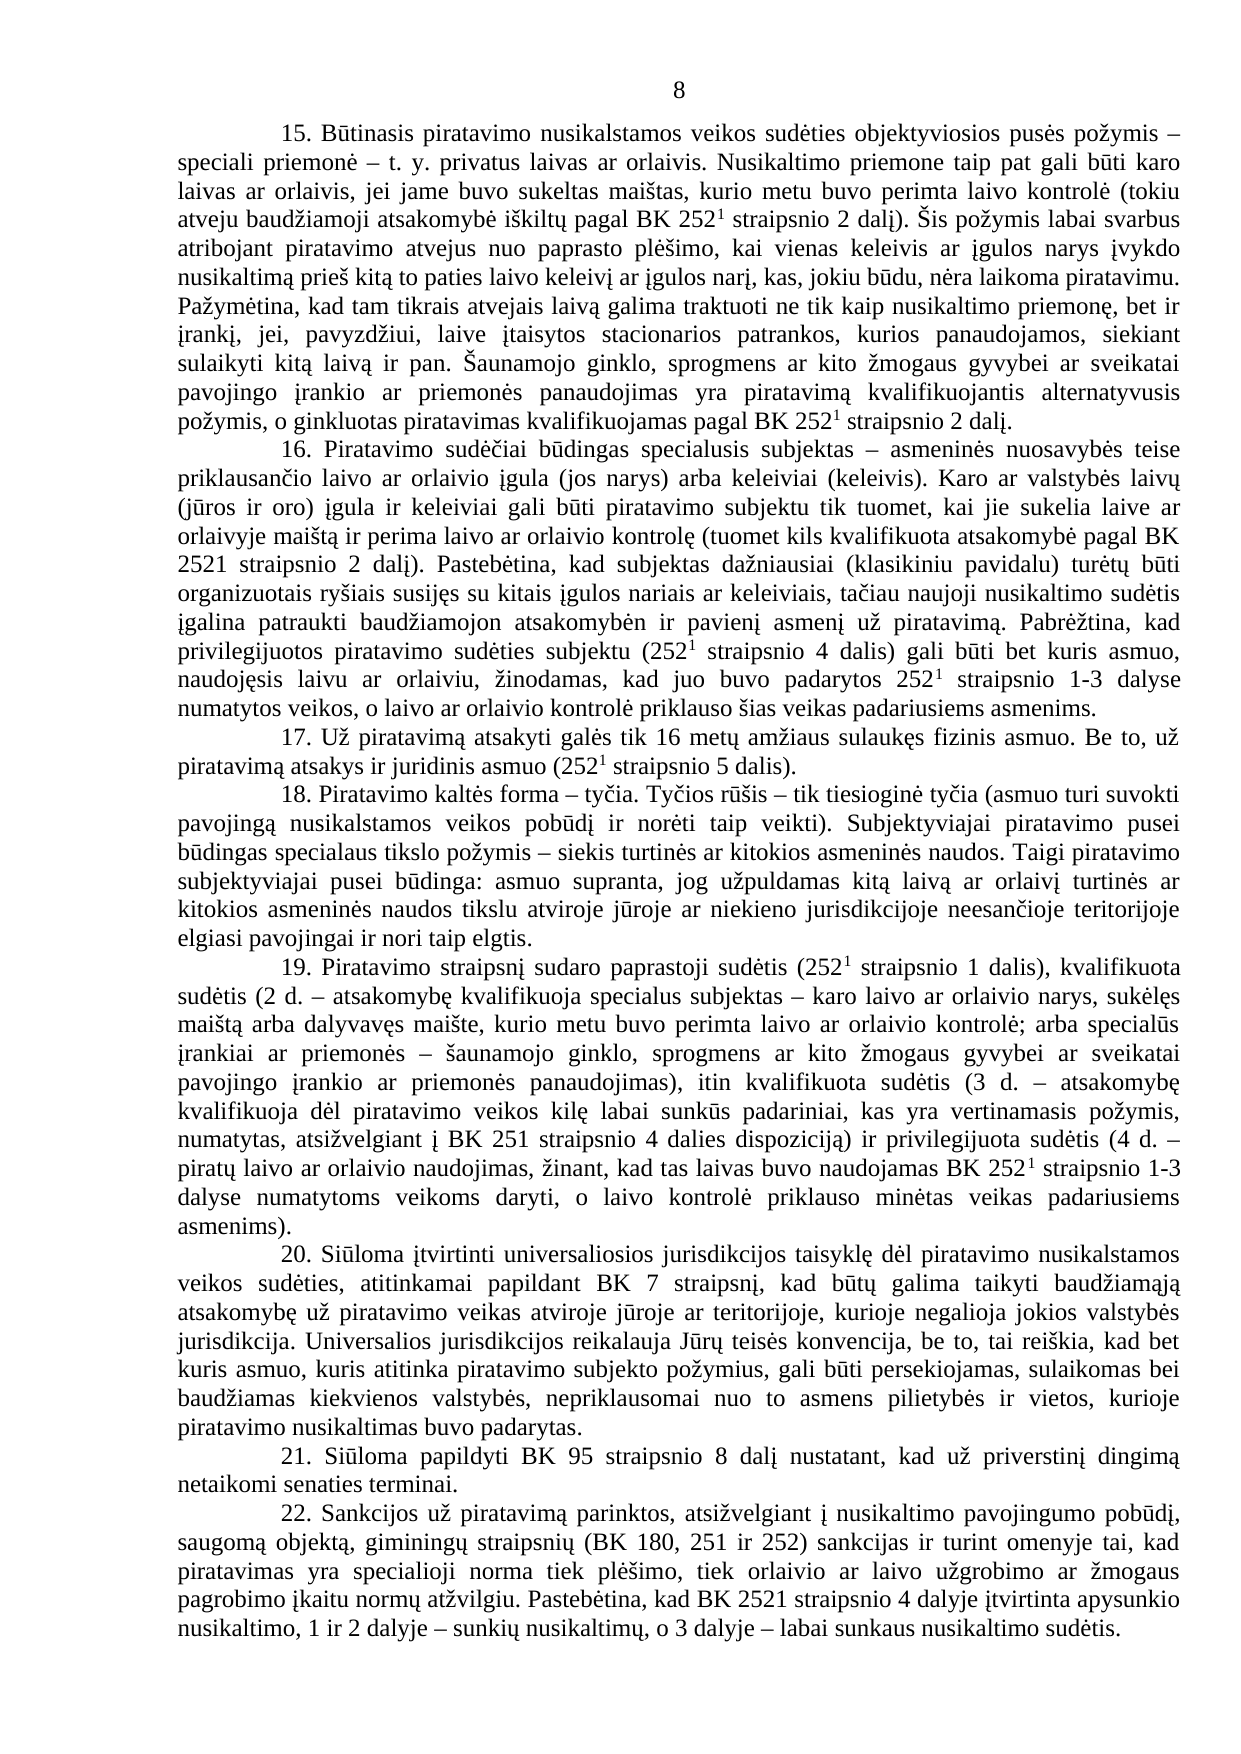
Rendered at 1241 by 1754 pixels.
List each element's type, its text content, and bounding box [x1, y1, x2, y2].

text 16. Piratavimo sudėčiai būdingas specialusis subjektas – asmeninės nuosavybės teise priklausančio laivo ar orlaivio įgula (jos narys) arba keleiviai (keleivis). Karo ar valstybės laivų (jūros ir oro) įgula ir keleiviai gali būti piratavimo subjektu tik tuomet, kai jie sukelia laive ar orlaivyje maištą ir perima laivo ar orlaivio kontrolę (tuomet kils kvalifikuota atsakomybė pagal BK 2521 straipsnio 2 dalį). Pastebėtina, kad subjektas dažniausiai (klasikiniu pavidalu) turėtų būti organizuotais ryšiais susijęs su kitais įgulos nariais ar keleiviais, tačiau naujoji nusikaltimo sudėtis įgalina patraukti baudžiamojon atsakomybėn ir pavienį asmenį už piratavimą. Pabrėžtina, kad privilegijuotos piratavimo sudėties subjektu (2521 straipsnio 4 dalis) gali būti bet kuris asmuo, naudojęsis laivu ar orlaiviu, žinodamas, kad juo buvo padarytos 2521 straipsnio 1-3 dalyse numatytos veikos, o laivo ar orlaivio kontrolė priklauso šias veikas padariusiems asmenims. [177, 434, 1181, 722]
text 18. Piratavimo kaltės forma – tyčia. Tyčios rūšis – tik tiesioginė tyčia (asmuo turi suvokti pavojingą nusikalstamos veikos pobūdį ir norėti taip veikti). Subjektyviajai piratavimo pusei būdingas specialaus tikslo požymis – siekis turtinės ar kitokios asmeninės naudos. Taigi piratavimo subjektyviajai pusei būdinga: asmuo supranta, jog užpuldamas kitą laivą ar orlaivį turtinės ar kitokios asmeninės naudos tikslu atviroje jūroje ar niekieno jurisdikcijoje neesančioje teritorijoje elgiasi pavojingai ir nori taip elgtis. [177, 779, 1181, 952]
text 20. Siūloma įtvirtinti universaliosios jurisdikcijos taisyklę dėl piratavimo nusikalstamos veikos sudėties, atitinkamai papildant BK 7 straipsnį, kad būtų galima taikyti baudžiamąją atsakomybę už piratavimo veikas atviroje jūroje ar teritorijoje, kurioje negalioja jokios valstybės jurisdikcija. Universalios jurisdikcijos reikalauja Jūrų teisės konvencija, be to, tai reiškia, kad bet kuris asmuo, kuris atitinka piratavimo subjekto požymius, gali būti persekiojamas, sulaikomas bei baudžiamas kiekvienos valstybės, nepriklausomai nuo to asmens pilietybės ir vietos, kurioje piratavimo nusikaltimas buvo padarytas. [177, 1239, 1181, 1441]
text 22. Sankcijos už piratavimą parinktos, atsižvelgiant į nusikaltimo pavojingumo pobūdį, saugomą objektą, giminingų straipsnių (BK 180, 251 ir 252) sankcijas ir turint omenyje tai, kad piratavimas yra specialioji norma tiek plėšimo, tiek orlaivio ar laivo užgrobimo ar žmogaus pagrobimo įkaitu normų atžvilgiu. Pastebėtina, kad BK 2521 straipsnio 4 dalyje įtvirtinta apysunkio nusikaltimo, 1 ir 2 dalyje – sunkių nusikaltimų, o 3 dalyje – labai sunkaus nusikaltimo sudėtis. [177, 1498, 1181, 1642]
text 21. Siūloma papildyti BK 95 straipsnio 8 dalį nustatant, kad už priverstinį dingimą netaikomi senaties terminai. [177, 1441, 1181, 1498]
text 17. Už piratavimą atsakyti galės tik 16 metų amžiaus sulaukęs fizinis asmuo. Be to, už piratavimą atsakys ir juridinis asmuo (2521 straipsnio 5 dalis). [177, 722, 1181, 779]
text 15. Būtinasis piratavimo nusikalstamos veikos sudėties objektyviosios pusės požymis – speciali priemonė – t. y. privatus laivas ar orlaivis. Nusikaltimo priemone taip pat gali būti karo laivas ar orlaivis, jei jame buvo sukeltas maištas, kurio metu buvo perimta laivo kontrolė (tokiu atveju baudžiamoji atsakomybė iškiltų pagal BK 2521 straipsnio 2 dalį). Šis požymis labai svarbus atribojant piratavimo atvejus nuo paprasto plėšimo, kai vienas keleivis ar įgulos narys įvykdo nusikaltimą prieš kitą to paties laivo keleivį ar įgulos narį, kas, jokiu būdu, nėra laikoma piratavimu. Pažymėtina, kad tam tikrais atvejais laivą galima traktuoti ne tik kaip nusikaltimo priemonę, bet ir įrankį, jei, pavyzdžiui, laive įtaisytos stacionarios patrankos, kurios panaudojamos, siekiant sulaikyti kitą laivą ir pan. Šaunamojo ginklo, sprogmens ar kito žmogaus gyvybei ar sveikatai pavojingo įrankio ar priemonės panaudojimas yra piratavimą kvalifikuojantis alternatyvusis požymis, o ginkluotas piratavimas kvalifikuojamas pagal BK 2521 straipsnio 2 dalį. [177, 118, 1181, 434]
text 19. Piratavimo straipsnį sudaro paprastoji sudėtis (2521 straipsnio 1 dalis), kvalifikuota sudėtis (2 d. – atsakomybę kvalifikuoja specialus subjektas – karo laivo ar orlaivio narys, sukėlęs maištą arba dalyvavęs maište, kurio metu buvo perimta laivo ar orlaivio kontrolė; arba specialūs įrankiai ar priemonės – šaunamojo ginklo, sprogmens ar kito žmogaus gyvybei ar sveikatai pavojingo įrankio ar priemonės panaudojimas), itin kvalifikuota sudėtis (3 d. – atsakomybę kvalifikuoja dėl piratavimo veikos kilę labai sunkūs padariniai, kas yra vertinamasis požymis, numatytas, atsižvelgiant į BK 251 straipsnio 4 dalies dispoziciją) ir privilegijuota sudėtis (4 d. – piratų laivo ar orlaivio naudojimas, žinant, kad tas laivas buvo naudojamas BK 2521 straipsnio 1-3 dalyse numatytoms veikoms daryti, o laivo kontrolė priklauso minėtas veikas padariusiems asmenims). [177, 952, 1181, 1239]
